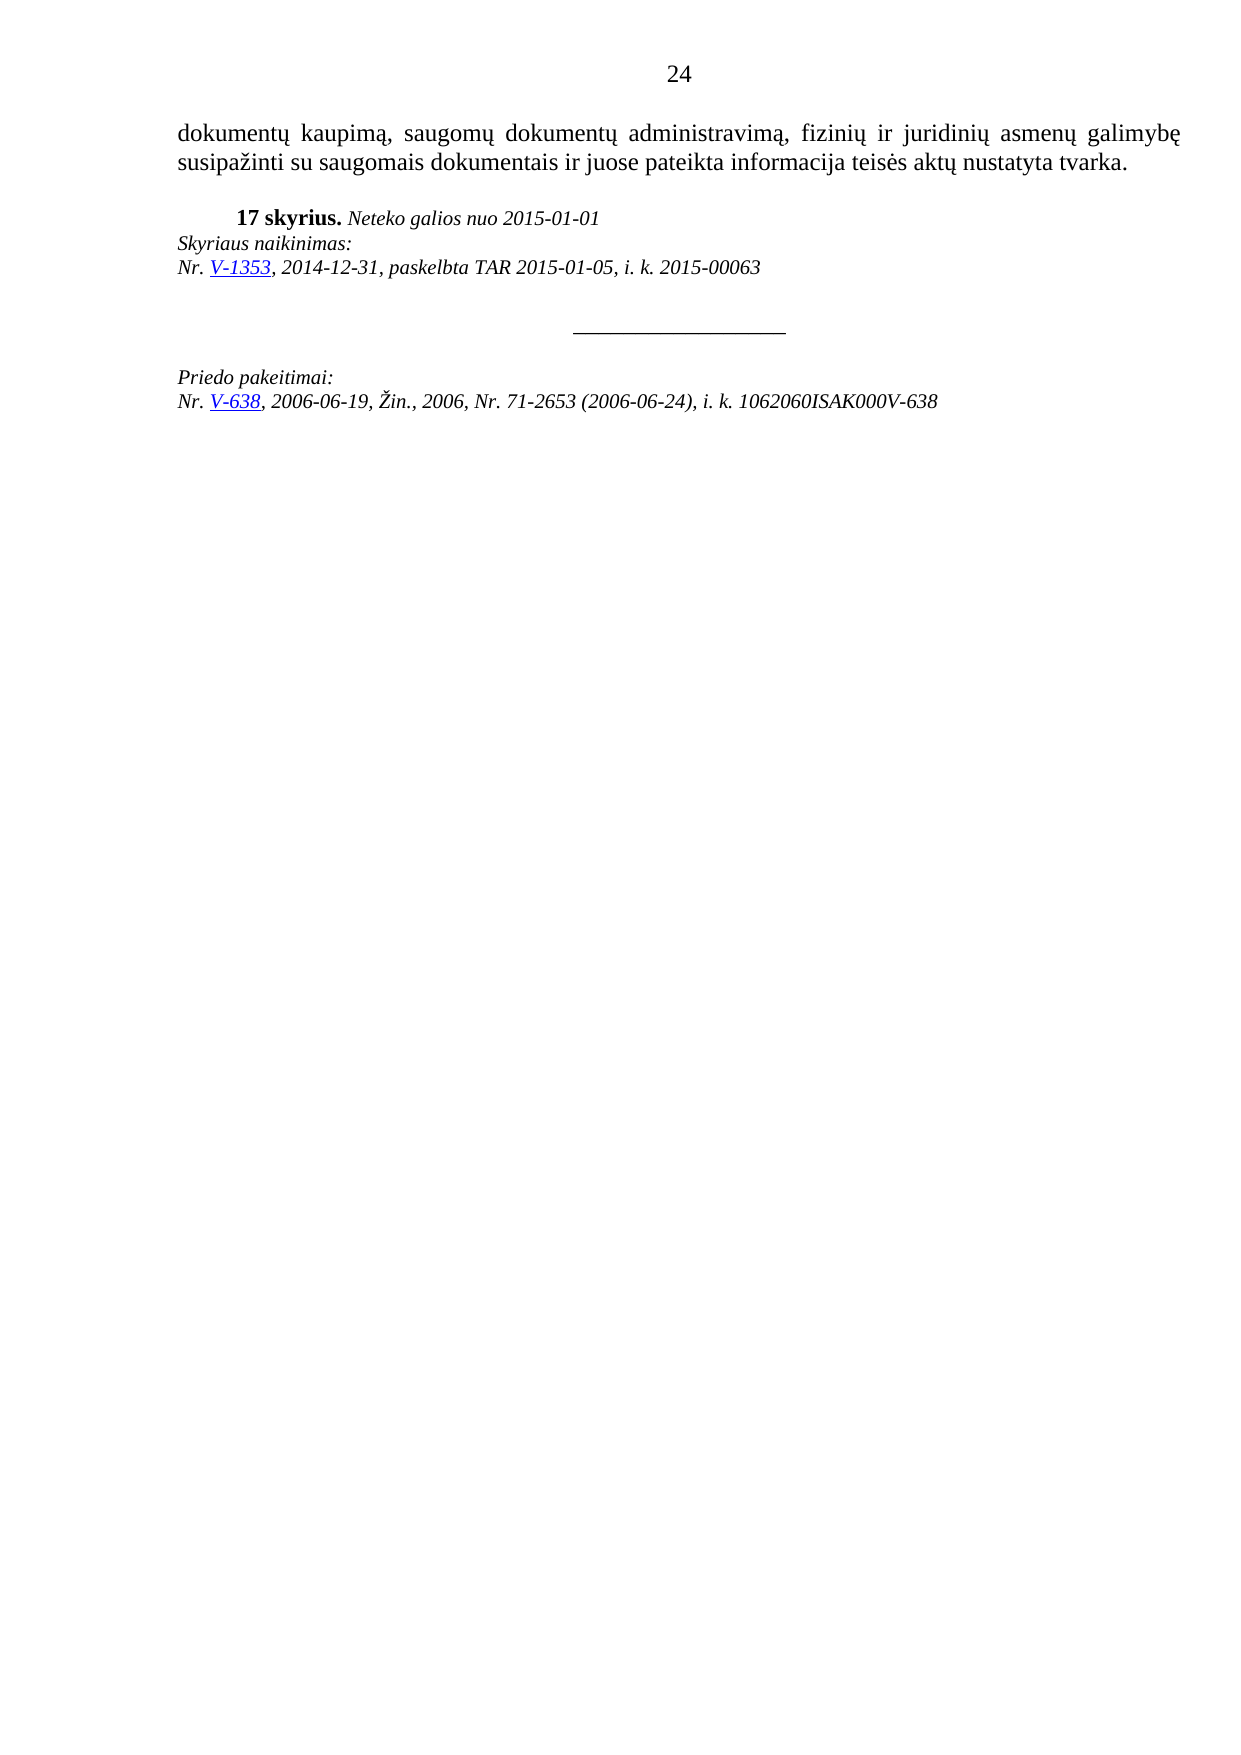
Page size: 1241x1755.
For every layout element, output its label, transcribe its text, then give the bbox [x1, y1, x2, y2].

text Nr. V-1353, 2014-12-31, paskelbta TAR 2015-01-05, i. k. 2015-00063 [177, 255, 1181, 279]
text _________________ [177, 308, 1181, 336]
text 17 skyrius. Neteko galios nuo 2015-01-01 [177, 204, 1181, 231]
text Nr. V-638, 2006-06-19, Žin., 2006, Nr. 71-2653 (2006-06-24), i. k. 1062060ISAK000V-638 [177, 389, 1181, 413]
text Skyriaus naikinimas: [177, 231, 1181, 255]
text dokumentų kaupimą, saugomų dokumentų administravimą, fizinių ir juridinių asmenų galimybę susipažinti su saugomais dokumentais ir juose pateikta informacija teisės aktų nustatyta tvarka. [177, 118, 1181, 176]
text Priedo pakeitimai: [177, 365, 1181, 389]
